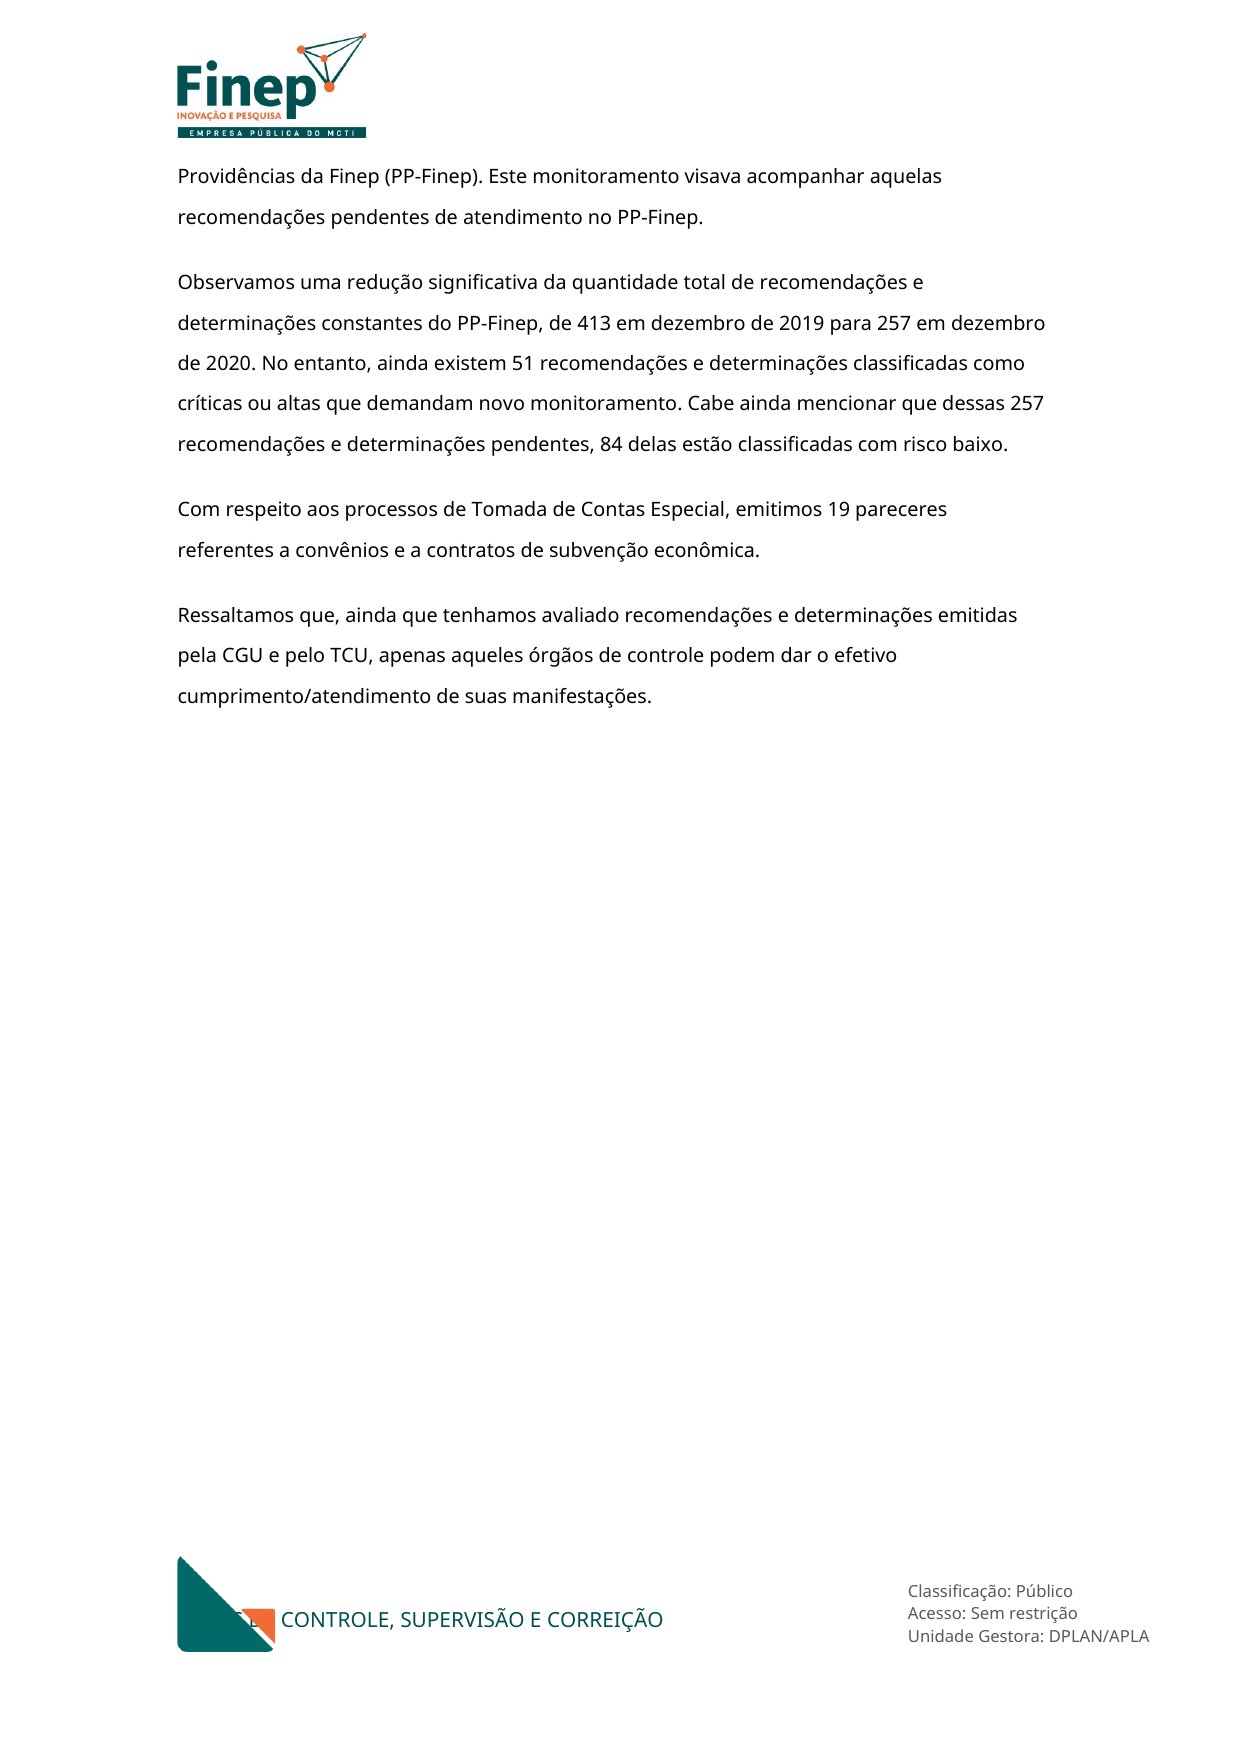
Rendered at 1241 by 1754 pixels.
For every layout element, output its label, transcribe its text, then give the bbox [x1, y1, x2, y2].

text Com respeito aos processos de Tomada de Contas Especial, emitimos 19 pareceres referentes a convênios e a contratos de subvenção econômica. [177, 495, 1048, 563]
text Providências da Finep (PP-Finep). Este monitoramento visava acompanhar aquelas recomendações pendentes de atendimento no PP-Finep. [177, 162, 1048, 230]
text Observamos uma redução significativa da quantidade total de recomendações e determinações constantes do PP-Finep, de 413 em dezembro de 2019 para 257 em dezembro de 2020. No entanto, ainda existem 51 recomendações e determinações classificadas como críticas ou altas que demandam novo monitoramento. Cabe ainda mencionar que dessas 257 recomendações e determinações pendentes, 84 delas estão classificadas com risco baixo. [177, 268, 1048, 457]
text Ressaltamos que, ainda que tenhamos avaliado recomendações e determinações emitidas pela CGU e pelo TCU, apenas aqueles órgãos de controle podem dar o efetivo cumprimento/atendimento de suas manifestações. [177, 601, 1048, 709]
